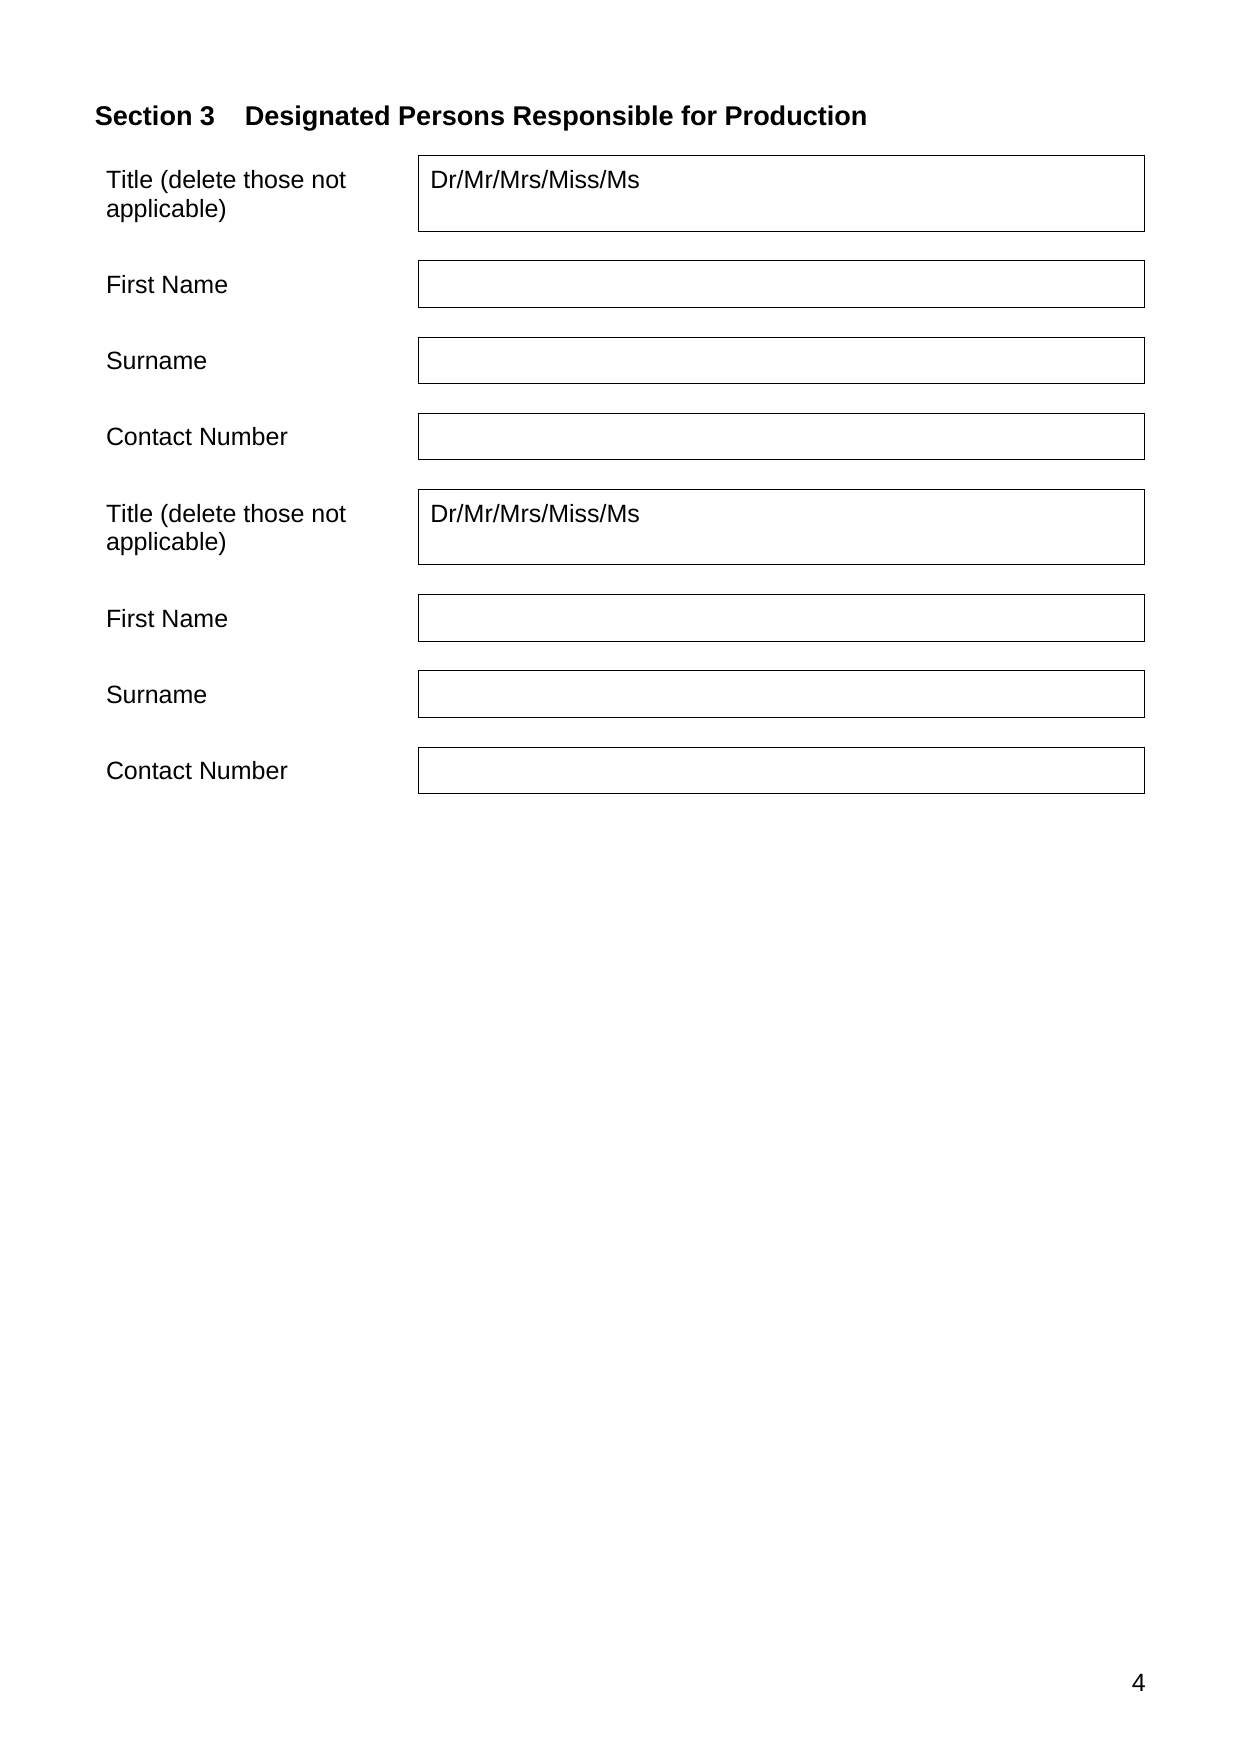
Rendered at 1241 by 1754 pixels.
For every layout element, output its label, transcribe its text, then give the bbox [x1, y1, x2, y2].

table_cell [419, 338, 1144, 383]
table_header Title (delete those not applicable) [95, 155, 418, 231]
table_header Dr/Mr/Mrs/Miss/Ms [419, 156, 1144, 231]
table_cell Surname [95, 337, 418, 383]
table_cell [419, 460, 1145, 489]
table_cell [95, 717, 419, 747]
table_cell [95, 231, 419, 260]
table_cell Surname [95, 670, 418, 717]
table_cell [95, 564, 419, 594]
table_cell First Name [95, 260, 418, 307]
table_cell [419, 308, 1145, 337]
table_cell [419, 671, 1144, 717]
table_cell First Name [95, 594, 418, 641]
table_cell [95, 459, 419, 489]
table_cell [419, 414, 1144, 459]
table_cell Contact Number [95, 747, 418, 793]
table_cell [95, 383, 419, 413]
table_cell [419, 232, 1145, 260]
table_cell [95, 641, 419, 670]
text Section 3 Designated Persons Responsible for Production [94, 100, 1146, 131]
table_cell [419, 718, 1145, 747]
table_cell Dr/Mr/Mrs/Miss/Ms [419, 490, 1144, 564]
table_cell [419, 748, 1144, 793]
table_cell [419, 565, 1145, 594]
table_cell [419, 261, 1144, 307]
table_cell Contact Number [95, 413, 418, 459]
table_cell Title (delete those not applicable) [95, 489, 418, 564]
table_cell [419, 595, 1144, 641]
table_cell [95, 307, 419, 337]
table_cell [419, 384, 1145, 413]
table_cell [419, 642, 1145, 670]
